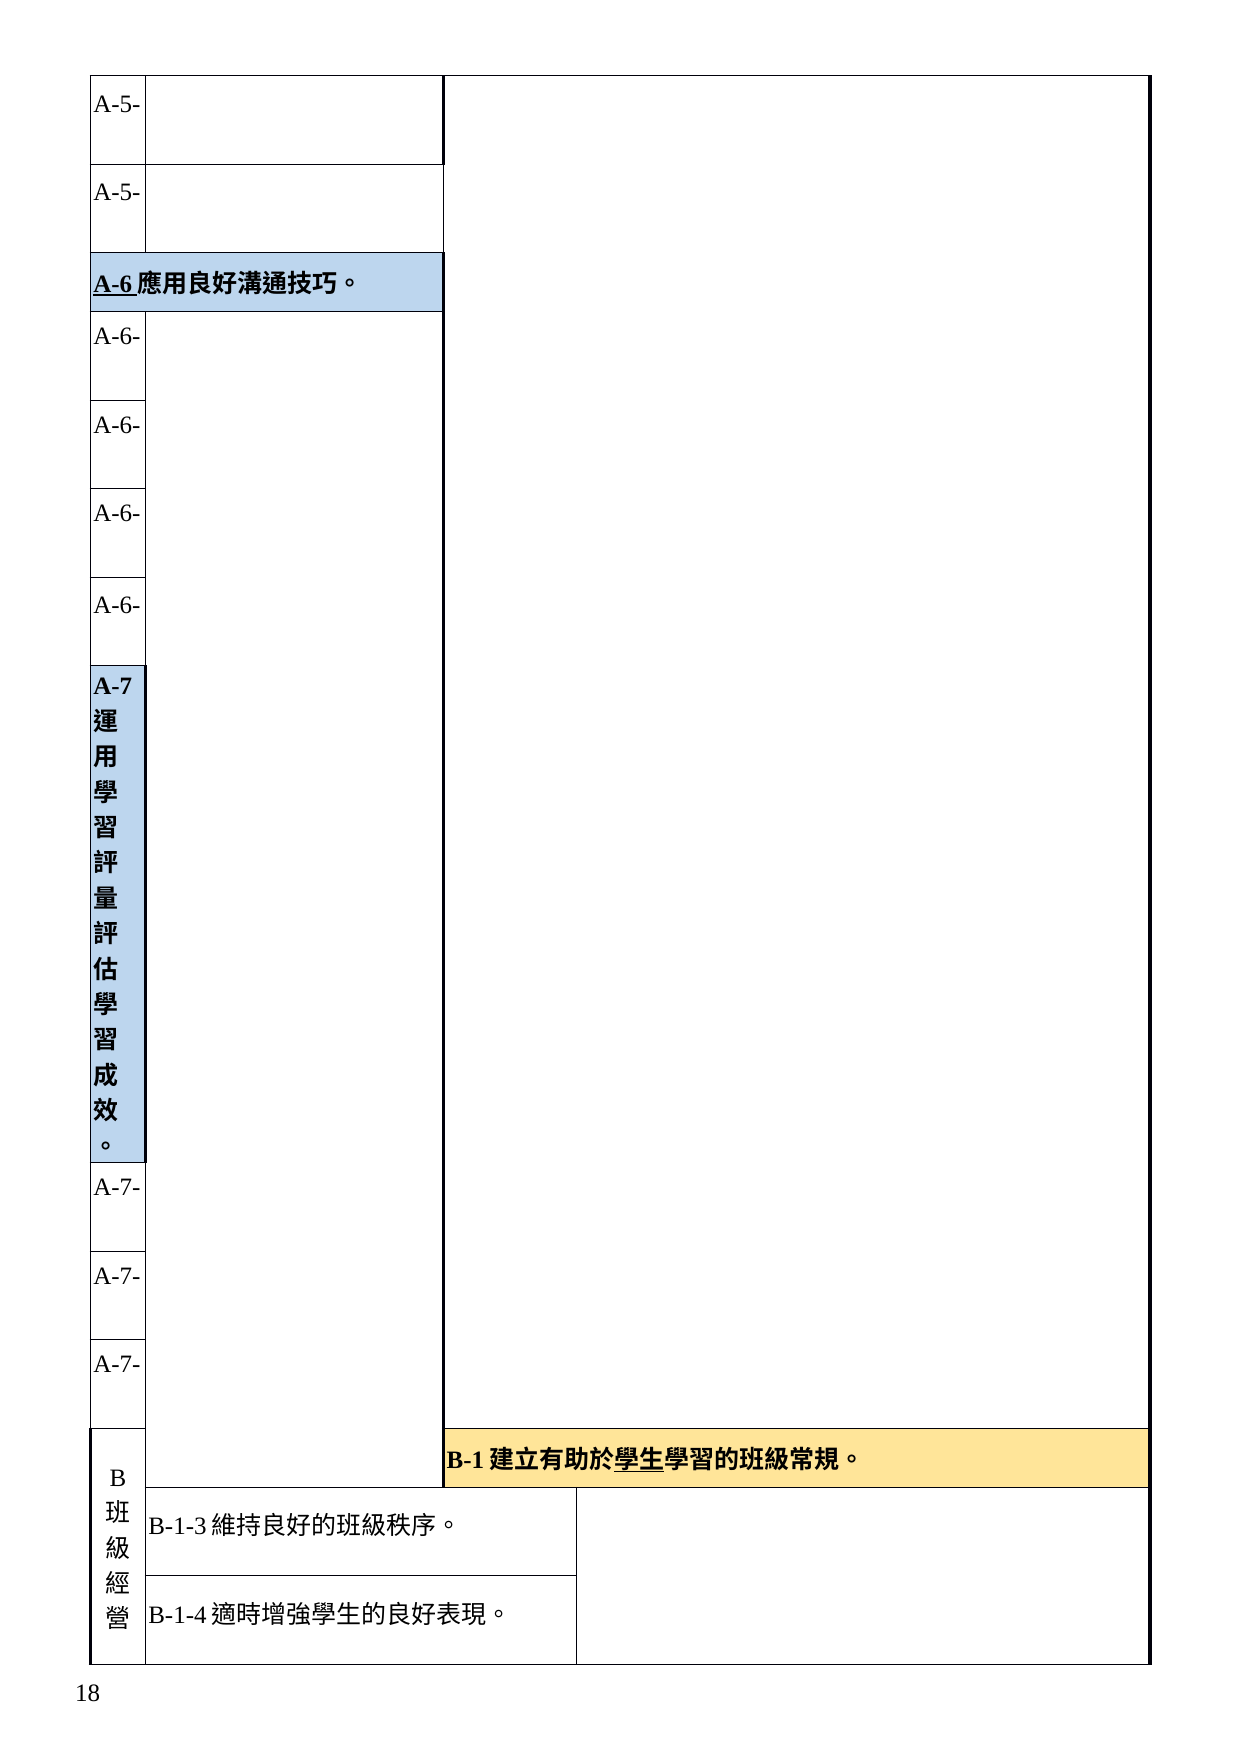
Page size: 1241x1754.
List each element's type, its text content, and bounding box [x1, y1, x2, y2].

table_cell B 班 級 經 營 [92, 1429, 145, 1664]
table_cell A-5-7使用有助於學生學習的教學媒材。 [91, 76, 145, 163]
table_cell [444, 76, 1148, 1428]
table_cell B-1-4適時增強學生的良好表現。 [146, 1576, 576, 1664]
table_cell A-6-1板書正確、工整有條理。 [91, 312, 145, 400]
table_cell A-7-3根據學生評量結果，適時進行補救教學。 [91, 1252, 145, 1339]
table_cell [146, 312, 442, 1487]
table_cell A-6-3運用肢體語言，增進師生互動。 [91, 489, 145, 577]
table_cell A-7-4學生學習成果達成預期學習目標。 [91, 1340, 145, 1428]
table_cell B-1-3維持良好的班級秩序。 [146, 1488, 576, 1575]
table_cell A-6應用良好溝通技巧。 [91, 253, 442, 311]
table_cell A-6-2口語清晰、音量適中。 [91, 401, 145, 488]
table_cell [577, 1488, 1148, 1664]
table_cell B-1建立有助於學生學習的班級常規。 [445, 1429, 1148, 1487]
table_cell A-7-1教學過程中，適時檢視學生學習情形。 [91, 1163, 145, 1251]
table_cell A-7運用學習評量評估學習成效。 [91, 666, 144, 1162]
table_cell [146, 76, 442, 163]
table_cell A-5-8根據學生個別差異實施教學活動。 [91, 165, 145, 252]
table_cell A-6-4教室走動或眼神能關照多數學生。 [91, 578, 145, 665]
